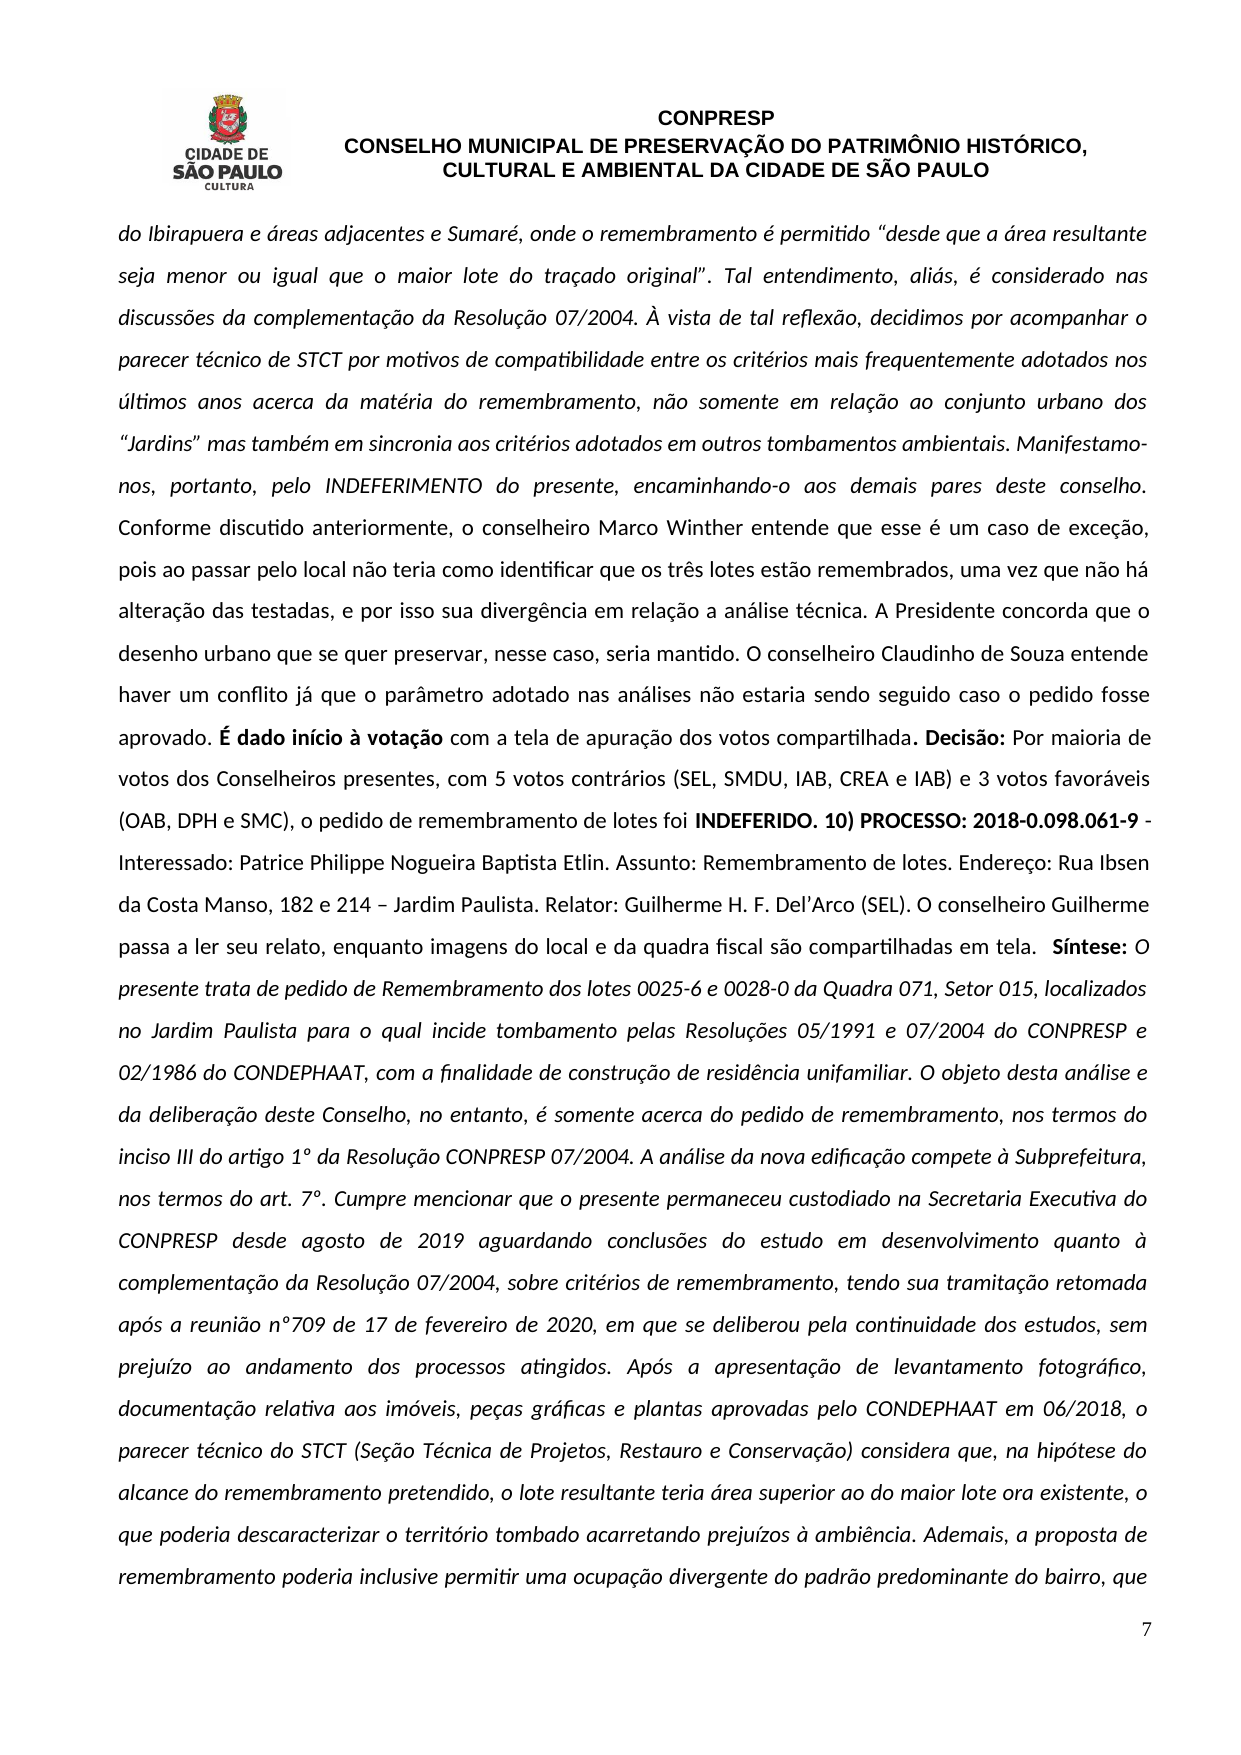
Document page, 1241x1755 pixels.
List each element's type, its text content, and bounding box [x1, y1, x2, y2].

text do Ibirapuera e áreas adjacentes e Sumaré, onde o remembramento é permitido “desde que a área resultante seja menor ou igual que o maior lote do traçado original”. Tal entendimento, aliás, é considerado nas discussões da complementação da Resolução 07/2004. À vista de tal reflexão, decidimos por acompanhar o parecer técnico de STCT por motivos de compatibilidade entre os critérios mais frequentemente adotados nos últimos anos acerca da matéria do remembramento, não somente em relação ao conjunto urbano dos “Jardins” mas também em sincronia aos critérios adotados em outros tombamentos ambientais. Manifestamo-nos, portanto, pelo INDEFERIMENTO do presente, encaminhando-o aos demais pares deste conselho. Conforme discutido anteriormente, o conselheiro Marco Winther entende que esse é um caso de exceção, pois ao passar pelo local não teria como identificar que os três lotes estão remembrados, uma vez que não há alteração das testadas, e por isso sua divergência em relação a análise técnica. A Presidente concorda que o desenho urbano que se quer preservar, nesse caso, seria mantido. O conselheiro Claudinho de Souza entende haver um conflito já que o parâmetro adotado nas análises não estaria sendo seguido caso o pedido fosse aprovado. É dado início à votação com a tela de apuração dos votos compartilhada. Decisão: Por maioria de votos dos Conselheiros presentes, com 5 votos contrários (SEL, SMDU, IAB, CREA e IAB) e 3 votos favoráveis (OAB, DPH e SMC), o pedido de remembramento de lotes foi INDEFERIDO. 10) PROCESSO: 2018-0.098.061-9 - Interessado: Patrice Philippe Nogueira Baptista Etlin. Assunto: Remembramento de lotes. Endereço: Rua Ibsen da Costa Manso, 182 e 214 – Jardim Paulista. Relator: Guilherme H. F. Del’Arco (SEL). O conselheiro Guilherme passa a ler seu relato, enquanto imagens do local e da quadra fiscal são compartilhadas em tela. Síntese: O presente trata de pedido de Remembramento dos lotes 0025-6 e 0028-0 da Quadra 071, Setor 015, localizados no Jardim Paulista para o qual incide tombamento pelas Resoluções 05/1991 e 07/2004 do CONPRESP e 02/1986 do CONDEPHAAT, com a finalidade de construção de residência unifamiliar. O objeto desta análise e da deliberação deste Conselho, no entanto, é somente acerca do pedido de remembramento, nos termos do inciso III do artigo 1º da Resolução CONPRESP 07/2004. A análise da nova edificação compete à Subprefeitura, nos termos do art. 7º. Cumpre mencionar que o presente permaneceu custodiado na Secretaria Executiva do CONPRESP desde agosto de 2019 aguardando conclusões do estudo em desenvolvimento quanto à complementação da Resolução 07/2004, sobre critérios de remembramento, tendo sua tramitação retomada após a reunião nº709 de 17 de fevereiro de 2020, em que se deliberou pela continuidade dos estudos, sem prejuízo ao andamento dos processos atingidos. Após a apresentação de levantamento fotográfico, documentação relativa aos imóveis, peças gráficas e plantas aprovadas pelo CONDEPHAAT em 06/2018, o parecer técnico do STCT (Seção Técnica de Projetos, Restauro e Conservação) considera que, na hipótese do alcance do remembramento pretendido, o lote resultante teria área superior ao do maior lote ora existente, o que poderia descaracterizar o território tombado acarretando prejuízos à ambiência. Ademais, a proposta de remembramento poderia inclusive permitir uma ocupação divergente do padrão predominante do bairro, que [118, 219, 1152, 1590]
